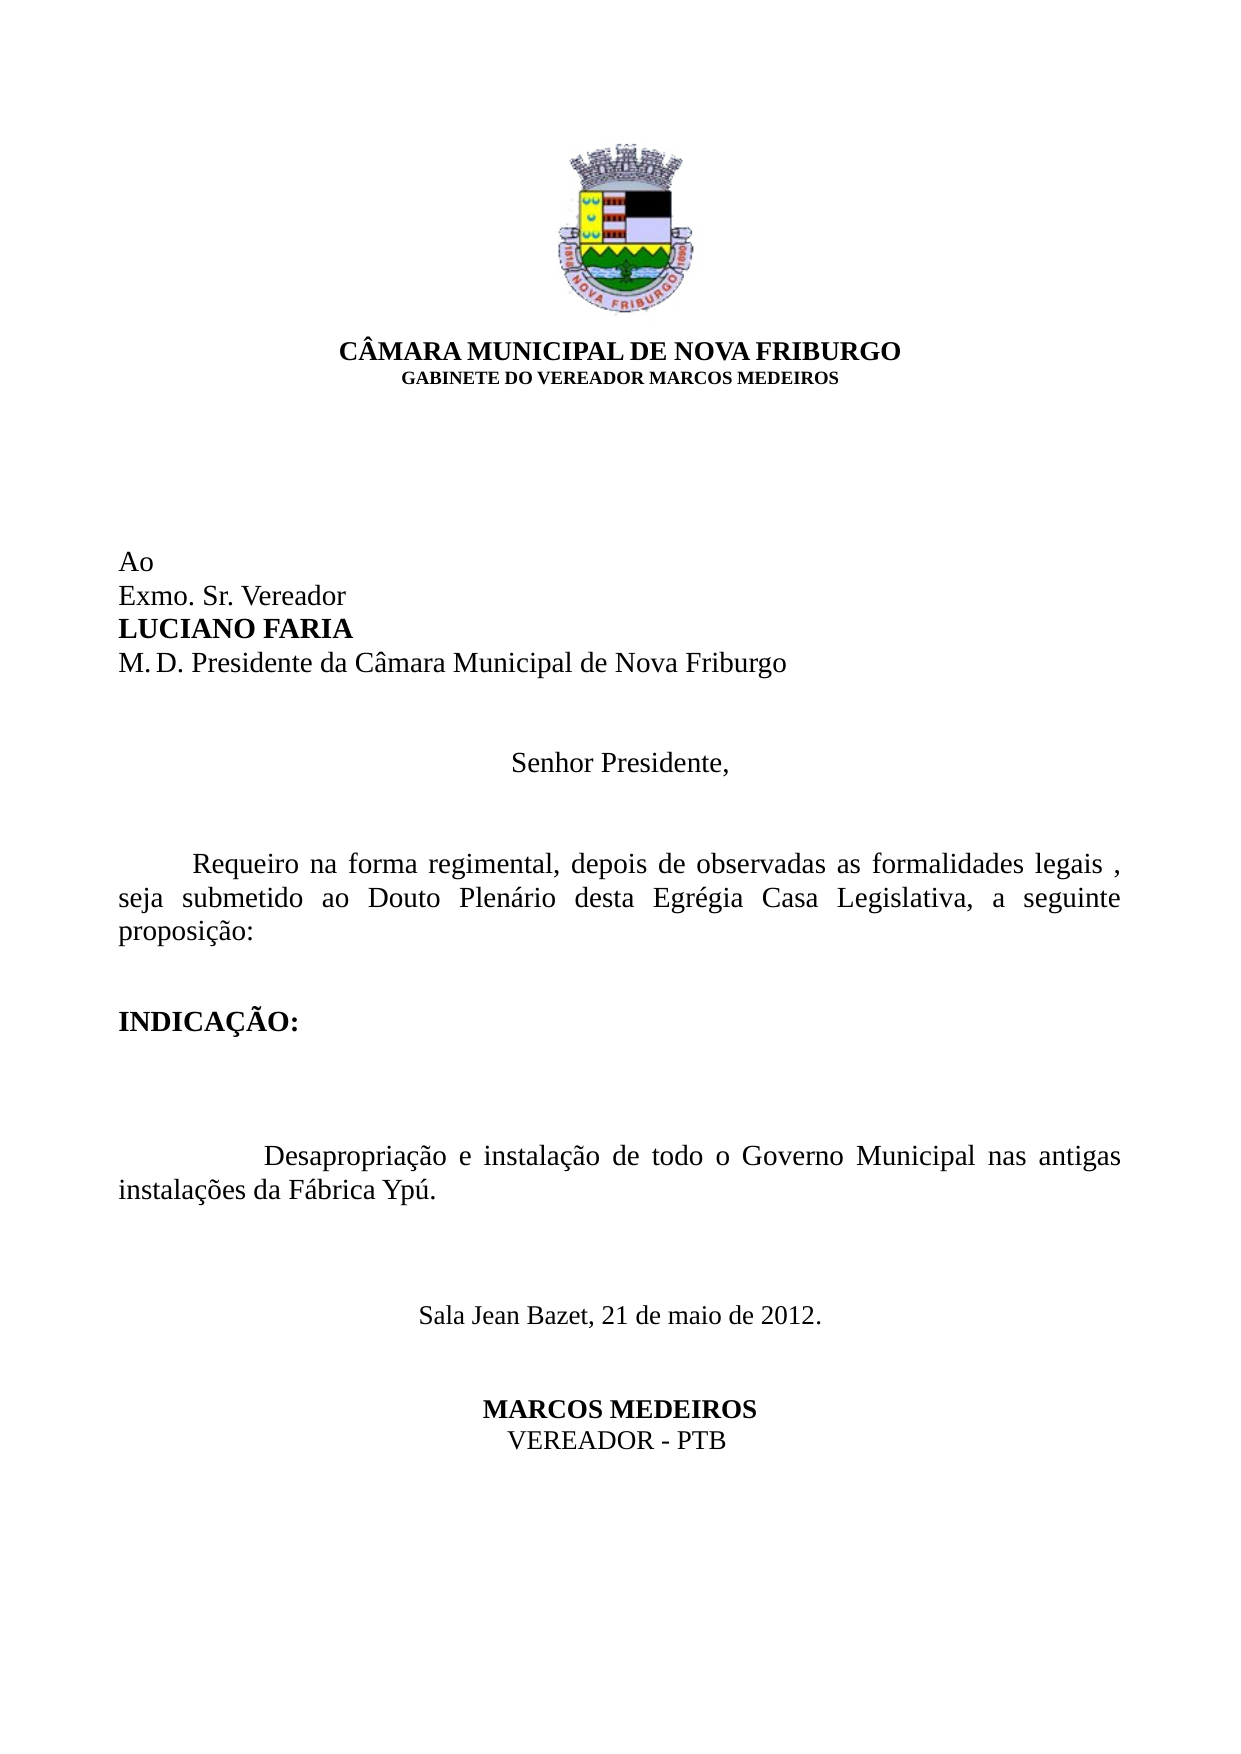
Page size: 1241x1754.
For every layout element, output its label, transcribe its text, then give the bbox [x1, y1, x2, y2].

text Ao [118, 544, 1122, 578]
text Exmo. Sr. Vereador [118, 578, 1122, 611]
text Sala Jean Bazet, 21 de maio de 2012. [118, 1299, 1122, 1331]
text VEREADOR - PTB [118, 1424, 1122, 1455]
text Requeiro na forma regimental, depois de observadas as formalidades legais , seja submetido ao Douto Plenário desta Egrégia Casa Legislativa, a seguinte proposição: [118, 846, 1122, 947]
text LUCIANO FARIA [118, 611, 1122, 645]
list D. Presidente da Câmara Municipal de Nova Friburgo [118, 645, 1122, 678]
text MARCOS MEDEIROS [118, 1393, 1122, 1424]
text Senhor Presidente, [118, 746, 1122, 779]
text GABINETE DO VEREADOR MARCOS MEDEIROS [118, 367, 1122, 388]
picture [537, 127, 703, 327]
text Desapropriação e instalação de todo o Governo Municipal nas antigas instalações da Fábrica Ypú. [118, 1138, 1122, 1206]
text CÂMARA MUNICIPAL DE NOVA FRIBURGO [118, 335, 1122, 367]
text INDICAÇÃO: [118, 1004, 1122, 1038]
